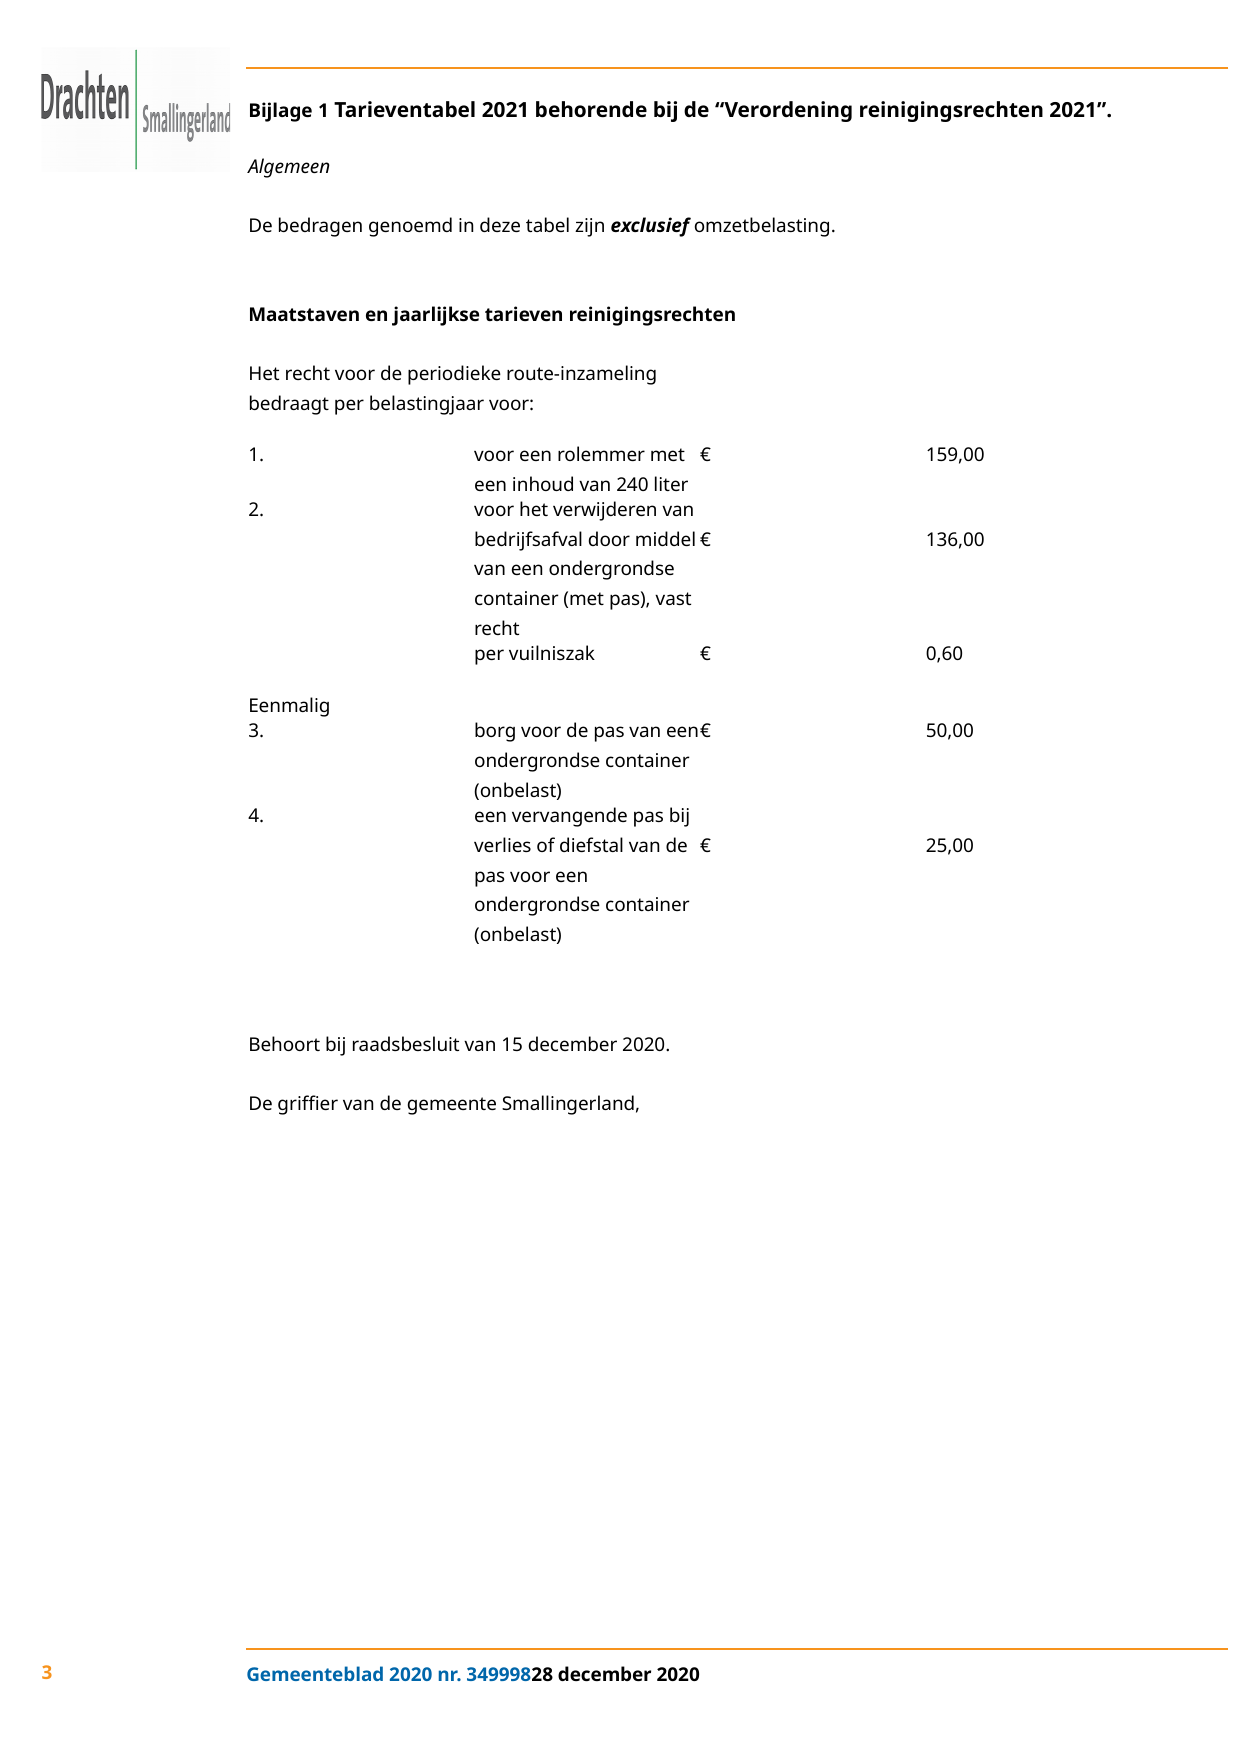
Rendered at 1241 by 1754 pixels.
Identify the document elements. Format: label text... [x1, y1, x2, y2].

table_cell [700, 973, 926, 998]
text De bedragen genoemd in deze tabel zijn exclusief omzetbelasting. [248, 212, 1152, 238]
table_cell € [700, 441, 926, 496]
table_cell [926, 947, 1152, 972]
table_cell een vervangende pas bij verlies of diefstal van de pas voor een ondergrondse container (onbelast) [474, 803, 700, 947]
table_cell [474, 947, 700, 972]
table_cell 50,00 [926, 718, 1152, 803]
table_cell € [700, 718, 926, 803]
picture [41, 47, 231, 172]
table_cell [926, 692, 1152, 718]
table_cell 1. [248, 441, 474, 496]
table_cell 4. [248, 803, 474, 947]
table_header [926, 360, 1152, 415]
table_cell [248, 415, 700, 441]
table_cell [474, 666, 700, 692]
table_cell 0,60 [926, 641, 1152, 666]
text Maatstaven en jaarlijkse tarieven reinigingsrechten [248, 301, 1152, 327]
table_cell 159,00 [926, 441, 1152, 496]
table_cell 2. [248, 496, 474, 641]
table_cell 25,00 [926, 803, 1152, 947]
table_cell [248, 666, 474, 692]
table_cell € [700, 803, 926, 947]
table_cell [248, 947, 474, 972]
table_cell [700, 947, 926, 972]
table_cell [700, 415, 926, 441]
table_cell Eenmalig [248, 692, 700, 718]
table_cell 3. [248, 718, 474, 803]
table_cell [926, 973, 1152, 998]
table_cell [474, 973, 700, 998]
text Behoort bij raadsbesluit van 15 december 2020. [248, 1031, 1152, 1057]
table_cell [926, 666, 1152, 692]
table_header Het recht voor de periodieke route-inzameling bedraagt per belastingjaar voor: [248, 360, 700, 415]
table_cell [926, 415, 1152, 441]
table_cell voor een rolemmer met een inhoud van 240 liter [474, 441, 700, 496]
table_cell [700, 666, 926, 692]
table_cell borg voor de pas van een ondergrondse container (onbelast) [474, 718, 700, 803]
table_cell 136,00 [926, 496, 1152, 641]
table_header [700, 360, 926, 415]
table_cell voor het verwijderen van bedrijfsafval door middel van een ondergrondse container (met pas), vast recht [474, 496, 700, 641]
text Algemeen [248, 153, 1152, 179]
table_cell [700, 692, 926, 718]
text De griffier van de gemeente Smallingerland, [248, 1090, 1152, 1116]
table_cell [248, 641, 474, 666]
table_cell € [700, 496, 926, 641]
table_cell [248, 973, 474, 998]
table_cell per vuilniszak [474, 641, 700, 666]
text Bijlage 1 Tarieventabel 2021 behorende bij de “Verordening reinigingsrechten 2021”. [248, 95, 1152, 123]
table_cell € [700, 641, 926, 666]
